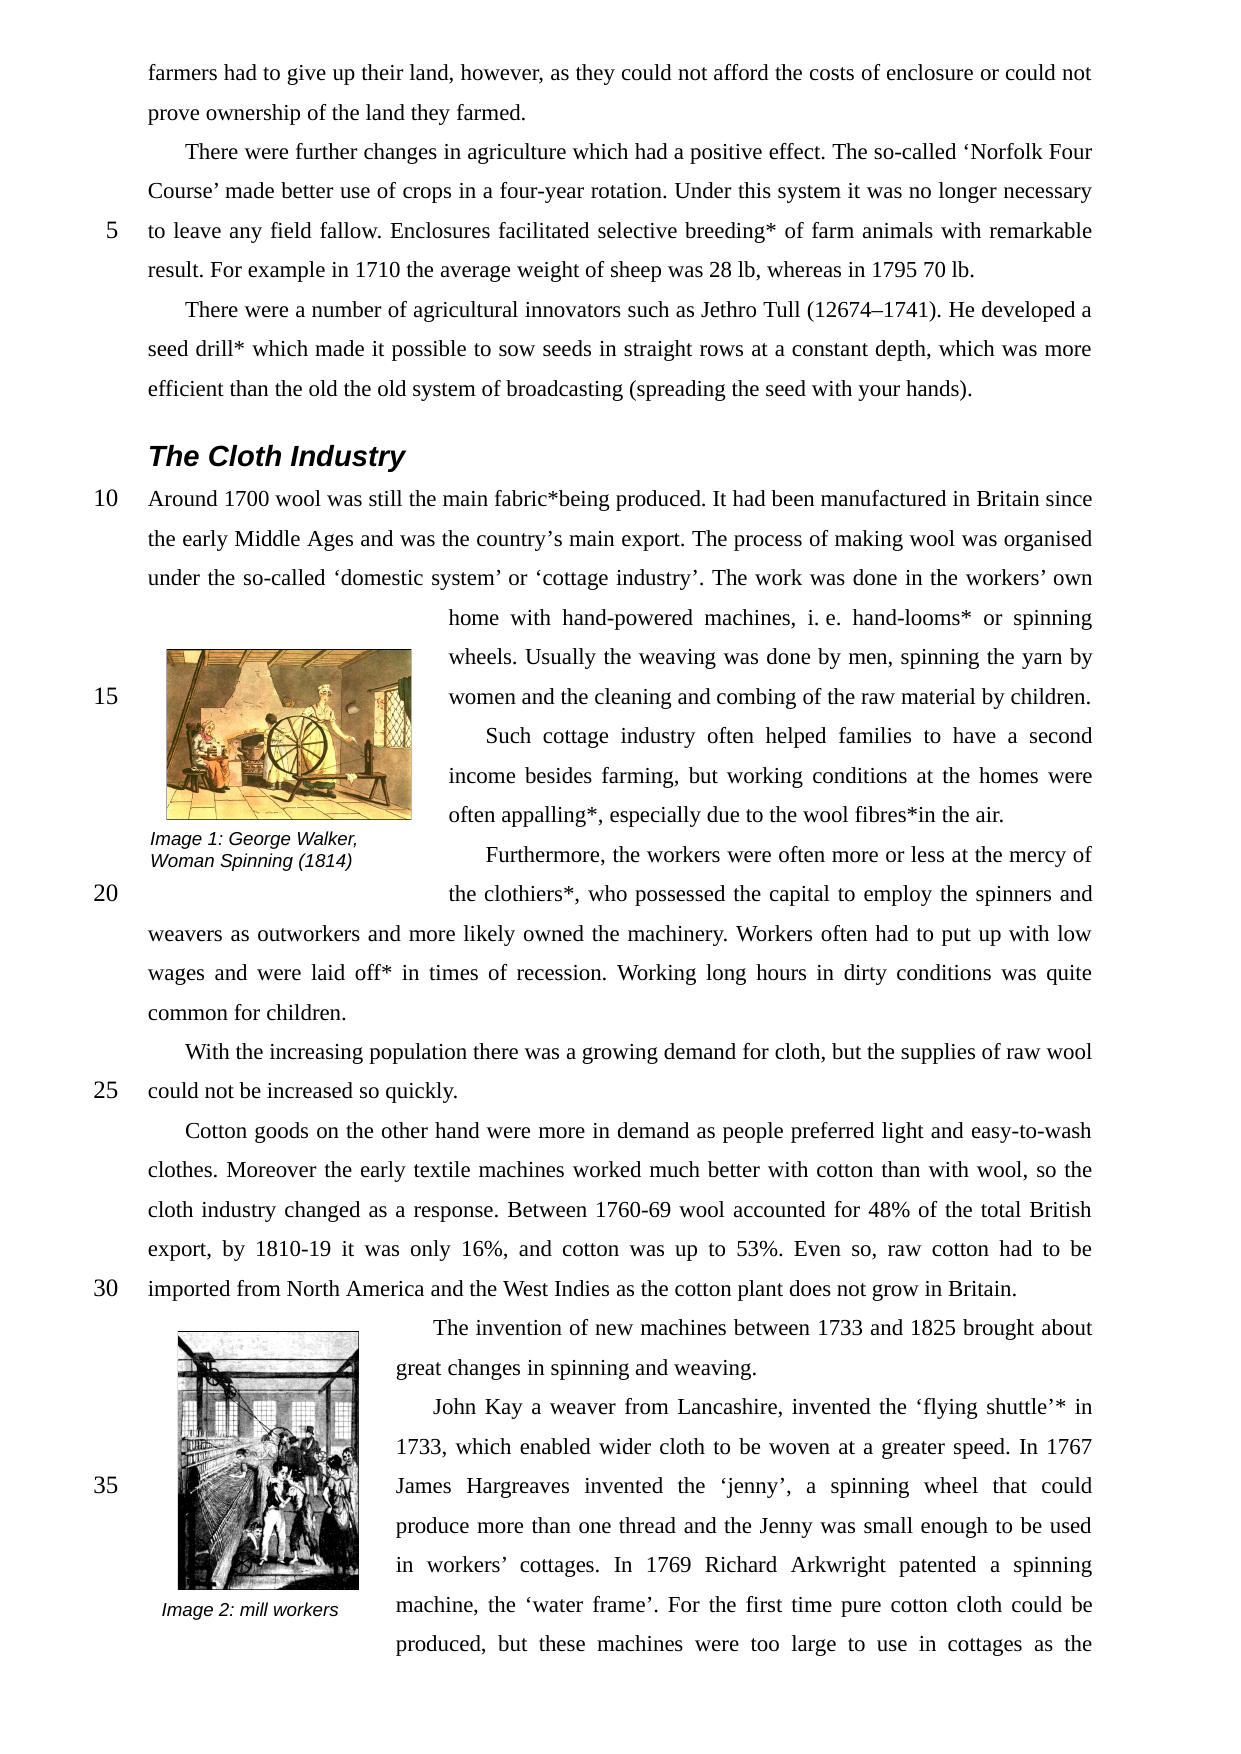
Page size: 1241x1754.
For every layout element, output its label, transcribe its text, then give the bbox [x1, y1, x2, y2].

text With the increasing population there was a growing demand for cloth, but the supplies of raw wool could not be increased so quickly. [148, 959, 1093, 1025]
picture [166, 570, 412, 741]
text There were further changes in agriculture which had a positive effect. The so-called ‘Norfolk Four Course’ made better use of crops in a four-year rotation. Under this system it was no longer necessary to leave any field fallow. Enclosures facilitated selective breeding* of farm animals with remarkable result. For example in 1710 the average weight of sheep was 28 lb, whereas in 1795 70 lb. [148, 59, 1093, 204]
text The invention of new machines between 1733 and 1825 brought about great changes in spinning and weaving. [148, 1236, 1093, 1301]
text Image 2: mill workers [161, 1520, 374, 1540]
picture [177, 1252, 359, 1511]
text Image 1: George Walker, Woman Spinning (1814) [150, 749, 426, 792]
text Cotton goods on the other hand were more in demand as people preferred light and easy-to-wash clothes. Moreover the early textile machines worked much better with cotton than with wool, so the cloth industry changed as a response. Between 1760-69 wool accounted for 48% of the total British export, by 1810-19 it was only 16%, and cotton was up to 53%. Even so, raw cotton had to be imported from North America and the West Indies as the cotton plant does not grow in Britain. [148, 1038, 1093, 1222]
text Around 1700 wool was still the main fabric*being produced. It had been manufactured in Britain since the early Middle Ages and was the country’s main export. The process of making wool was organised under the so-called ‘domestic system’ or ‘cottage industry’. The work was done in the workers’ own home with hand-powered machines, i. e. hand-looms* or spinning wheels. Usually the weaving was done by men, spinning the yarn by women and the cleaning and combing of the raw material by children. [148, 406, 1093, 630]
text There were a number of agricultural innovators such as Jethro Tull (12674–1741). He developed a seed drill* which made it possible to sow seeds in straight rows at a constant depth, which was more efficient than the old the old system of broadcasting (spreading the seed with your hands). [148, 217, 1093, 322]
text Such cottage industry often helped families to have a second income besides farming, but working conditions at the homes were often appalling*, especially due to the wool fibres*in the air. [429, 643, 1093, 749]
text Furthermore, the workers were often more or less at the mercy of the clothiers*, who possessed the capital to employ the spinners and weavers as outworkers and more likely owned the machinery. Workers often had to put up with low wages and were laid off* in times of recession. Working long hours in dirty conditions was quite common for children. [148, 762, 1093, 946]
subtitle The Cloth Industry [148, 360, 1093, 394]
text John Kay a weaver from Lancashire, invented the ‘flying shuttle’* in 1733, which enabled wider cloth to be woven at a greater speed. In 1767 James Hargreaves invented the ‘jenny’, a spinning wheel that could produce more than one thread and the Jenny was small enough to be used in workers’ cottages. In 1769 Richard Arkwright patented a spinning machine, the ‘water frame’. For the first time pure cotton cloth could be produced, but these machines were too large to use in cottages as the smaller jennies were. Spinners had to go to the machinery to work with them. Together with a partner Arkwright built a factory, where spinners could go to work with the machinery. In 1790 he applied steam power to the water frame and the factory system was born. [148, 1314, 1093, 1617]
